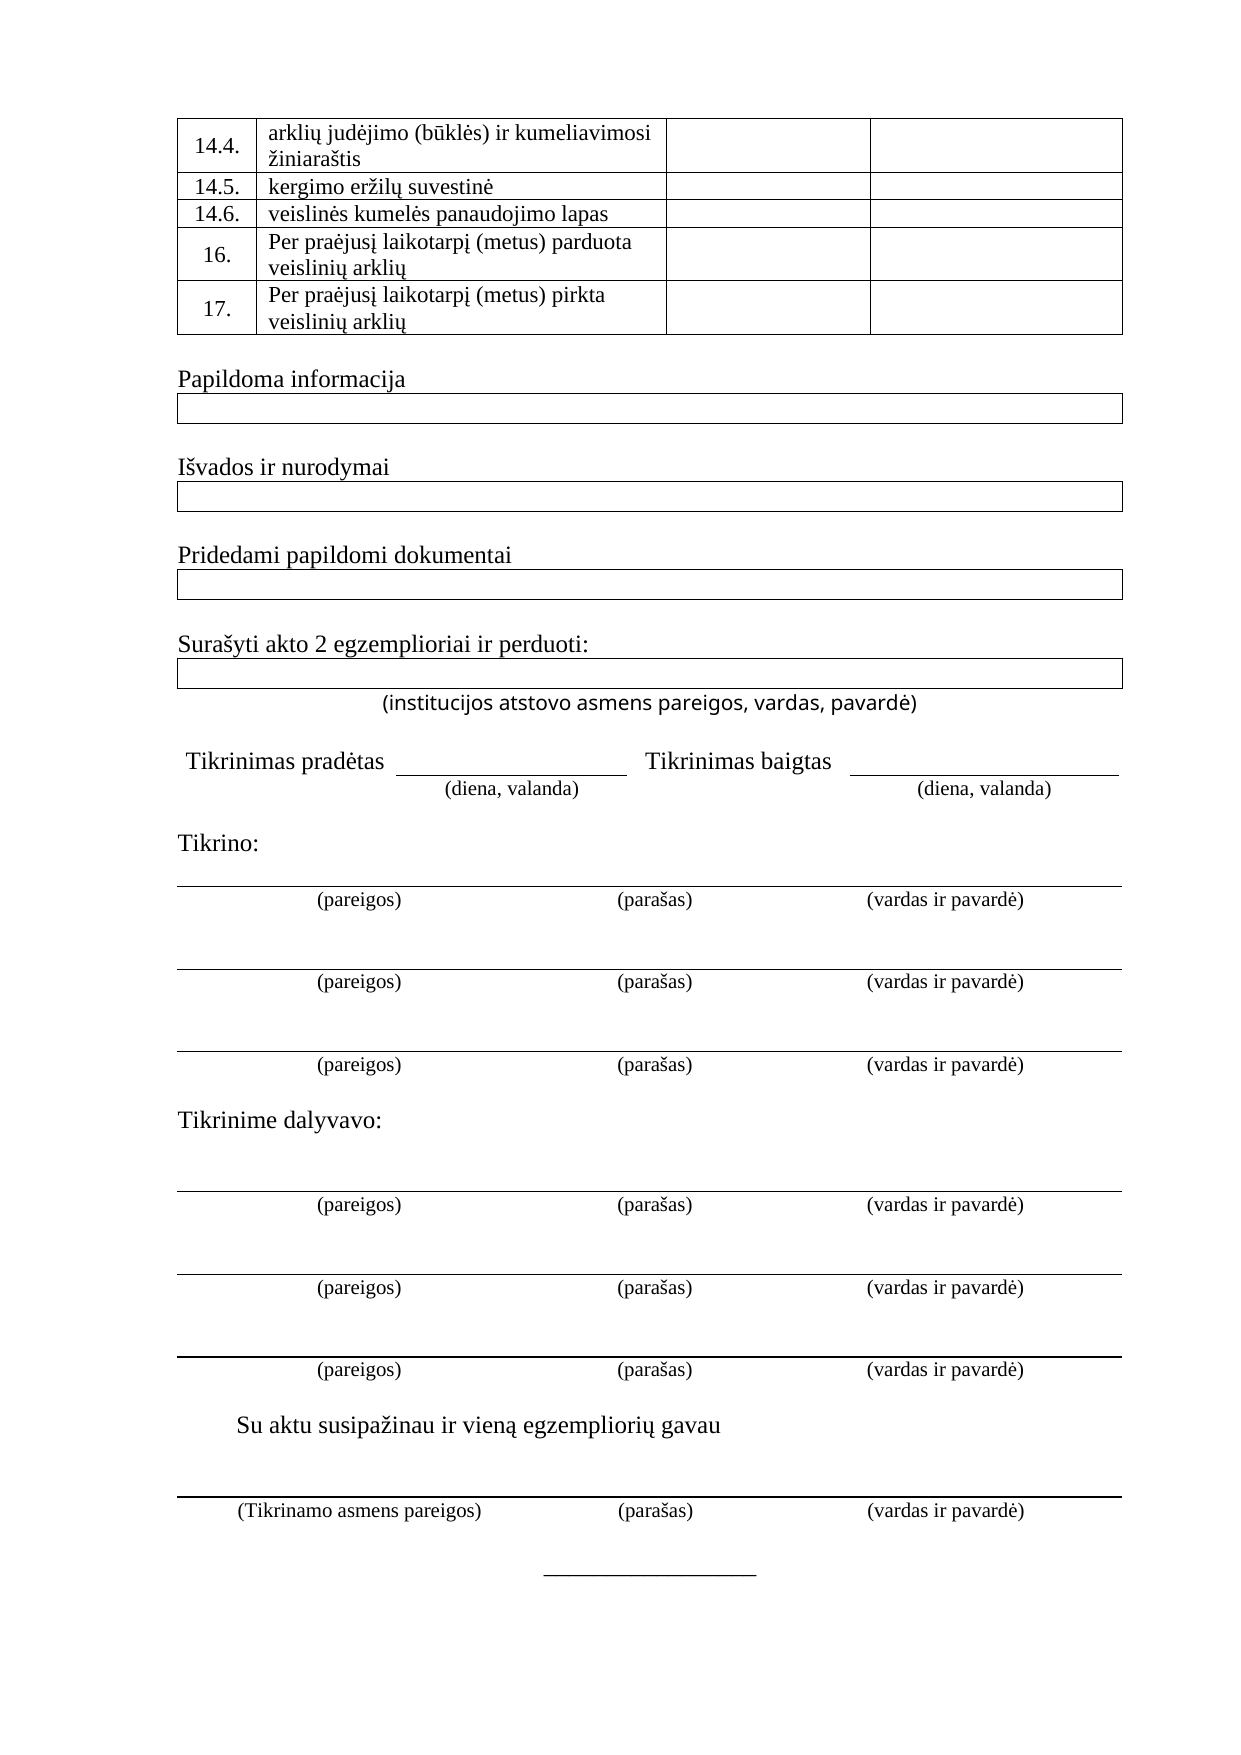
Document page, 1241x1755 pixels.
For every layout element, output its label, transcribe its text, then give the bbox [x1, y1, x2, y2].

table_cell veislinės kumelės panaudojimo lapas [257, 200, 666, 227]
table_cell (parašas) [541, 1358, 768, 1381]
table_cell (vardas ir pavardė) [769, 1052, 1122, 1076]
table_cell (Tikrinamo asmens pareigos) [177, 1498, 542, 1522]
table_cell (pareigos) [177, 1052, 541, 1076]
table_cell (vardas ir pavardė) [769, 1275, 1122, 1299]
table_cell 14.4. [178, 119, 256, 172]
table_cell [174, 775, 396, 799]
table_header [541, 1022, 768, 1051]
text Papildoma informacija [177, 364, 1122, 393]
table_cell (pareigos) [177, 887, 541, 911]
table_cell 17. [178, 281, 256, 334]
table_cell Per praėjusį laikotarpį (metus) pirkta veislinių arklių [257, 281, 666, 334]
table_cell [627, 775, 849, 799]
table_cell (diena, valanda) [850, 776, 1119, 799]
table_cell (pareigos) [177, 1192, 541, 1216]
table_header [769, 1245, 1122, 1274]
text Tikrinime dalyvavo: [177, 1105, 1122, 1134]
table_cell (vardas ir pavardė) [769, 1498, 1122, 1522]
table_header [769, 940, 1122, 968]
table_header [541, 1163, 768, 1191]
table_cell 14.5. [178, 173, 256, 199]
table_header [850, 746, 1119, 774]
table_header [541, 857, 768, 886]
table_cell [871, 173, 1122, 199]
table_cell (vardas ir pavardė) [769, 1192, 1122, 1216]
text Surašyti akto 2 egzemplioriai ir perduoti: [177, 629, 1122, 658]
table_cell (pareigos) [177, 970, 541, 993]
table_header [769, 857, 1122, 886]
table_cell Per praėjusį laikotarpį (metus) parduota veislinių arklių [257, 228, 666, 280]
table_cell 16. [178, 228, 256, 280]
table_cell [871, 200, 1122, 227]
table_cell (vardas ir pavardė) [769, 970, 1122, 993]
table_header [177, 940, 541, 968]
table_cell arklių judėjimo (būklės) ir kumeliavimosi žiniaraštis [257, 119, 666, 172]
table_cell (parašas) [541, 1052, 768, 1076]
table_cell (parašas) [541, 970, 768, 993]
text Išvados ir nurodymai [177, 452, 1122, 481]
table_cell [667, 228, 870, 280]
table_header [769, 1468, 1122, 1496]
table_header Tikrinimas baigtas [627, 746, 849, 774]
table_cell (parašas) [541, 887, 768, 911]
table_header [542, 1468, 769, 1496]
table_cell (institucijos atstovo asmens pareigos, vardas, pavardė) [177, 689, 1122, 717]
table_header [178, 482, 1122, 511]
table_cell [871, 119, 1122, 172]
table_header [177, 1468, 542, 1496]
table_header [178, 394, 1122, 422]
table_header [178, 659, 1122, 687]
text Su aktu susipažinau ir vieną egzempliorių gavau [177, 1410, 1122, 1439]
text Tikrino: [177, 828, 1122, 857]
table_cell [667, 173, 870, 199]
table_cell (diena, valanda) [396, 776, 627, 799]
table_header [177, 1022, 541, 1051]
table_cell (parašas) [542, 1498, 769, 1522]
table_header [769, 1022, 1122, 1051]
table_header [541, 1328, 768, 1356]
table_cell [871, 228, 1122, 280]
table_header [396, 746, 627, 774]
table_header [178, 570, 1122, 599]
table_header [177, 1163, 541, 1191]
table_cell (pareigos) [177, 1358, 541, 1381]
table_cell (parašas) [541, 1192, 768, 1216]
table_cell [871, 281, 1122, 334]
table_header [177, 857, 541, 886]
table_cell [667, 281, 870, 334]
table_cell (parašas) [541, 1275, 768, 1299]
table_cell [667, 200, 870, 227]
table_cell kergimo eržilų suvestinė [257, 173, 666, 199]
table_header [769, 1163, 1122, 1191]
text _________________ [177, 1550, 1122, 1579]
table_cell (vardas ir pavardė) [769, 887, 1122, 911]
table_header [769, 1328, 1122, 1356]
table_cell (pareigos) [177, 1275, 541, 1299]
table_cell (vardas ir pavardė) [769, 1358, 1122, 1381]
text Pridedami papildomi dokumentai [177, 541, 1122, 569]
table_cell 14.6. [178, 200, 256, 227]
table_header [177, 1245, 541, 1274]
table_header [541, 940, 768, 968]
table_header [177, 1328, 541, 1356]
table_cell [667, 119, 870, 172]
table_header Tikrinimas pradėtas [174, 746, 396, 774]
table_header [541, 1245, 768, 1274]
